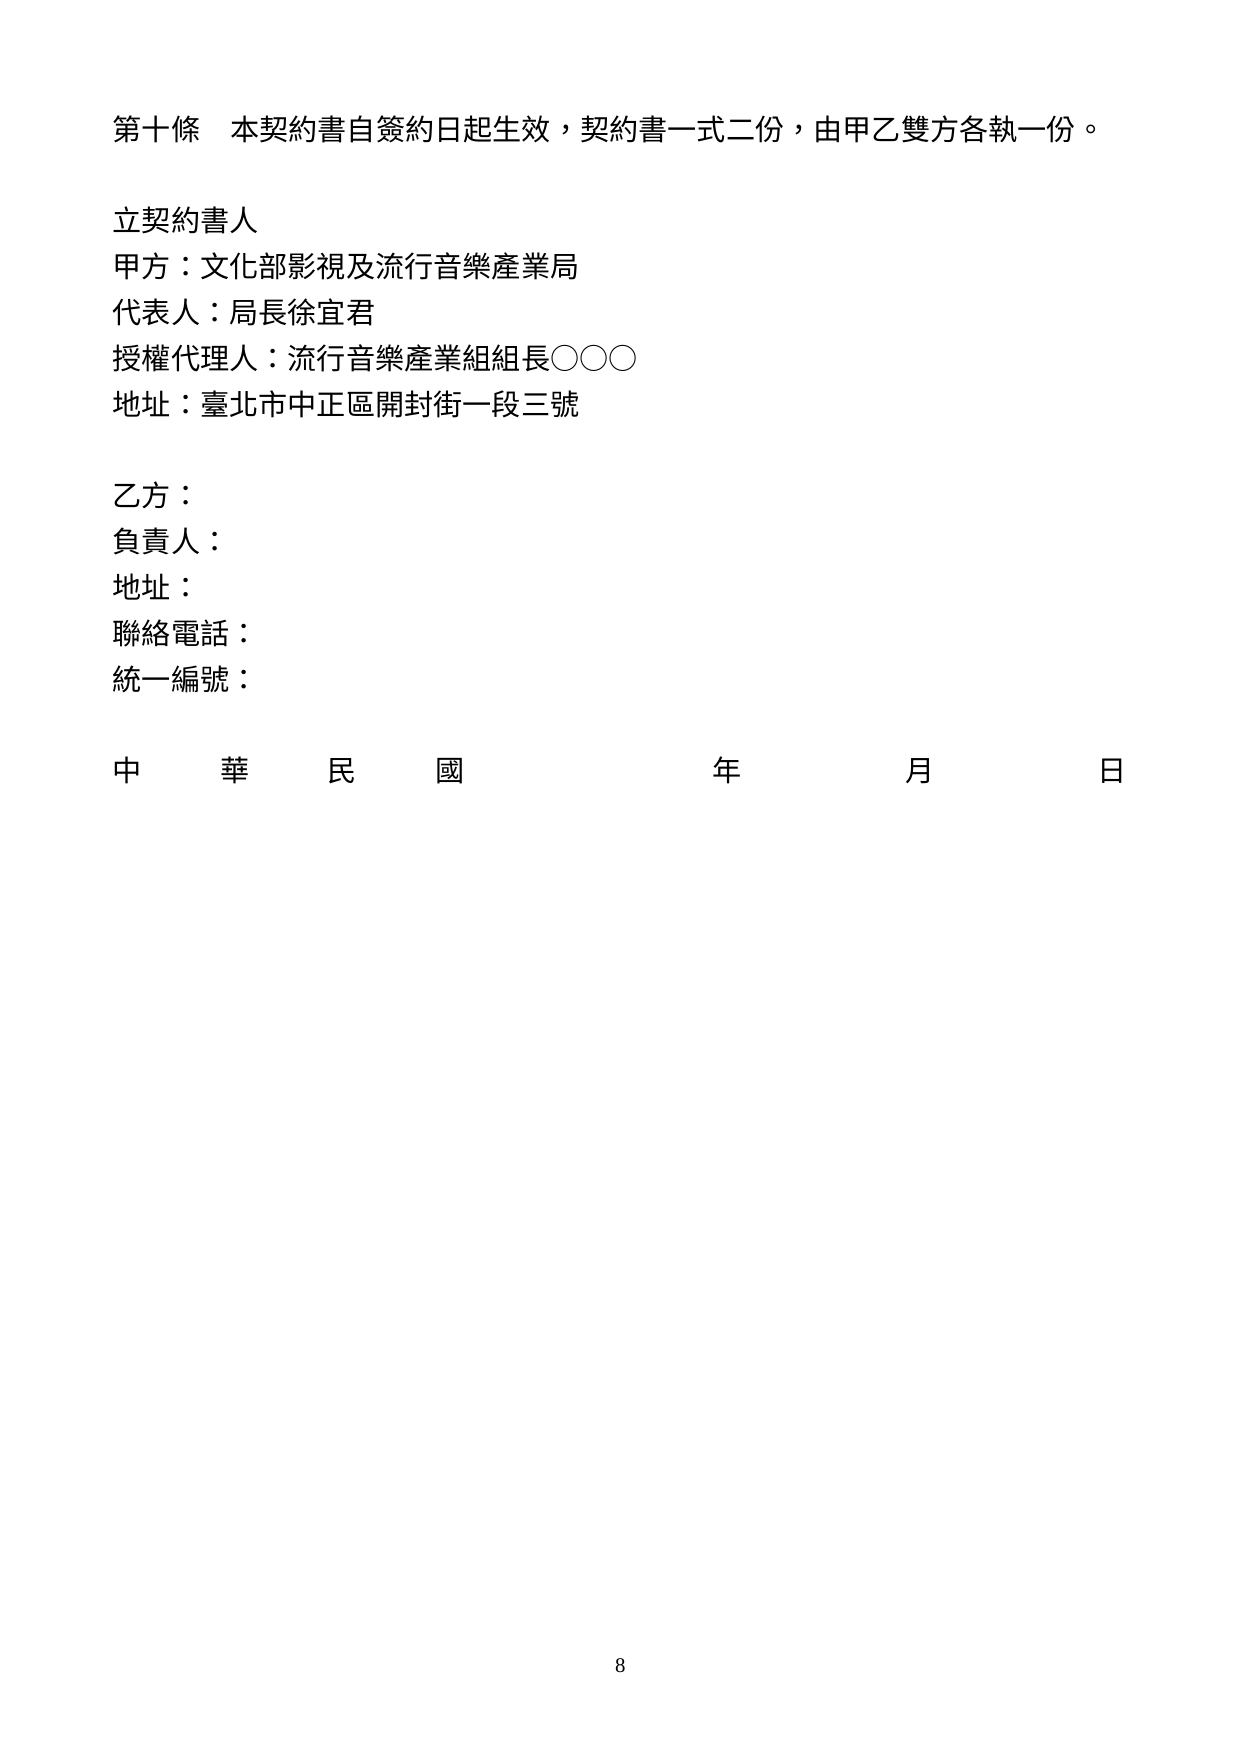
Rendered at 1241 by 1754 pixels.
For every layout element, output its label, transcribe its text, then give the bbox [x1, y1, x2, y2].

text 地址：臺北市中正區開封街一段三號 [112, 378, 1128, 424]
text 負責人： [112, 516, 1128, 562]
text 授權代理人：流行音樂產業組組長○○○ [112, 333, 1128, 378]
text 立契約書人 [112, 195, 1128, 241]
text 地址： [112, 562, 1128, 608]
text 中華民國 年 月 日 [112, 745, 1128, 791]
text 代表人：局長徐宜君 [112, 287, 1128, 333]
text 甲方：文化部影視及流行音樂產業局 [112, 241, 1128, 287]
list 本契約書自簽約日起生效，契約書一式二份，由甲乙雙方各執一份。 [112, 103, 1128, 149]
text 聯絡電話： [112, 608, 1128, 653]
text 統一編號： [112, 653, 1128, 699]
text 乙方： [112, 470, 1128, 516]
